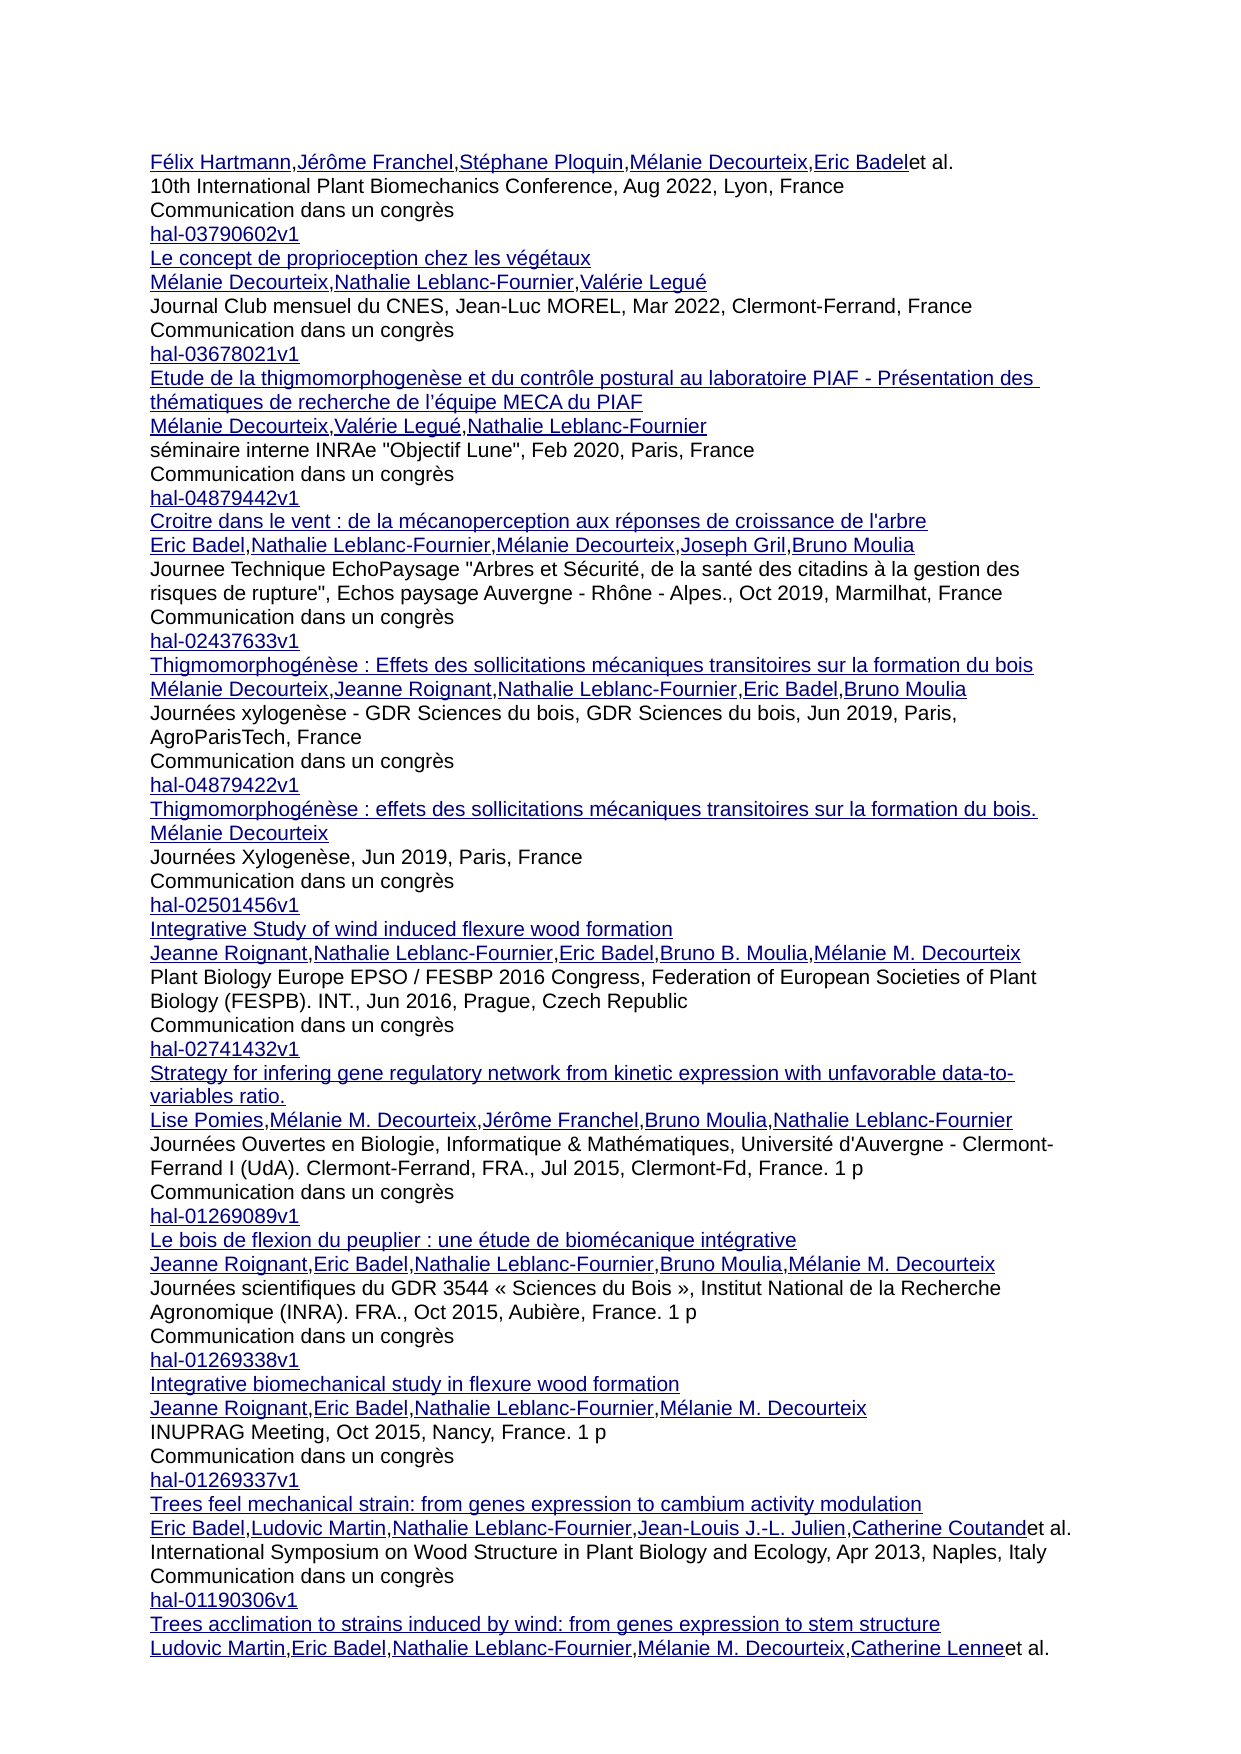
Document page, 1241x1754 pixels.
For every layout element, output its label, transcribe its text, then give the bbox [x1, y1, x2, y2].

table_cell Croitre dans le vent : de la mécanoperception aux réponses de croissance de l'arbre Eric Badel,Nathalie Leblanc-Fournier,Mélanie Decourteix,Joseph Gril,Bruno Moulia Journee Technique EchoPaysage "Arbres et Sécurité, de la santé des citadins à la gestion des risques de rupture", Echos paysage Auvergne - Rhône - Alpes., Oct 2019, Marmilhat, France Communication dans un congrès hal-02437633v1 [150, 509, 1090, 653]
table_cell Integrative biomechanical study in flexure wood formation Jeanne Roignant,Eric Badel,Nathalie Leblanc-Fournier,Mélanie M. Decourteix INUPRAG Meeting, Oct 2015, Nancy, France. 1 p Communication dans un congrès hal-01269337v1 [150, 1372, 1090, 1492]
table_cell Strategy for infering gene regulatory network from kinetic expression with unfavorable data-to-variables ratio. Lise Pomies,Mélanie M. Decourteix,Jérôme Franchel,Bruno Moulia,Nathalie Leblanc-Fournier Journées Ouvertes en Biologie, Informatique & Mathématiques, Université d'Auvergne - Clermont-Ferrand I (UdA). Clermont-Ferrand, FRA., Jul 2015, Clermont-Fd, France. 1 p Communication dans un congrès hal-01269089v1 [150, 1060, 1090, 1228]
table_cell Félix Hartmann,Jérôme Franchel,Stéphane Ploquin,Mélanie Decourteix,Eric Badelet al. 10th International Plant Biomechanics Conference, Aug 2022, Lyon, France Communication dans un congrès hal-03790602v1 [150, 150, 1090, 246]
table_cell Thigmomorphogénèse : Effets des sollicitations mécaniques transitoires sur la formation du bois Mélanie Decourteix,Jeanne Roignant,Nathalie Leblanc-Fournier,Eric Badel,Bruno Moulia Journées xylogenèse - GDR Sciences du bois, GDR Sciences du bois, Jun 2019, Paris, AgroParisTech, France Communication dans un congrès hal-04879422v1 [150, 653, 1090, 797]
table_cell Le bois de flexion du peuplier : une étude de biomécanique intégrative Jeanne Roignant,Eric Badel,Nathalie Leblanc-Fournier,Bruno Moulia,Mélanie M. Decourteix Journées scientifiques du GDR 3544 « Sciences du Bois », Institut National de la Recherche Agronomique (INRA). FRA., Oct 2015, Aubière, France. 1 p Communication dans un congrès hal-01269338v1 [150, 1228, 1090, 1372]
table_cell Trees acclimation to strains induced by wind: from genes expression to stem structure Ludovic Martin,Eric Badel,Nathalie Leblanc-Fournier,Mélanie M. Decourteix,Catherine Lenneet al. [150, 1611, 1090, 1659]
table_cell Integrative Study of wind induced flexure wood formation Jeanne Roignant,Nathalie Leblanc-Fournier,Eric Badel,Bruno B. Moulia,Mélanie M. Decourteix Plant Biology Europe EPSO / FESBP 2016 Congress, Federation of European Societies of Plant Biology (FESPB). INT., Jun 2016, Prague, Czech Republic Communication dans un congrès hal-02741432v1 [150, 917, 1090, 1060]
table_cell Etude de la thigmomorphogenèse et du contrôle postural au laboratoire PIAF - Présentation des thématiques de recherche de l’équipe MECA du PIAF Mélanie Decourteix,Valérie Legué,Nathalie Leblanc-Fournier séminaire interne INRAe "Objectif Lune", Feb 2020, Paris, France Communication dans un congrès hal-04879442v1 [150, 366, 1090, 509]
table_cell Trees feel mechanical strain: from genes expression to cambium activity modulation Eric Badel,Ludovic Martin,Nathalie Leblanc-Fournier,Jean-Louis J.-L. Julien,Catherine Coutandet al. International Symposium on Wood Structure in Plant Biology and Ecology, Apr 2013, Naples, Italy Communication dans un congrès hal-01190306v1 [150, 1492, 1090, 1611]
table_cell Le concept de proprioception chez les végétaux Mélanie Decourteix,Nathalie Leblanc-Fournier,Valérie Legué Journal Club mensuel du CNES, Jean-Luc MOREL, Mar 2022, Clermont-Ferrand, France Communication dans un congrès hal-03678021v1 [150, 246, 1090, 366]
table_cell Thigmomorphogénèse : effets des sollicitations mécaniques transitoires sur la formation du bois. Mélanie Decourteix Journées Xylogenèse, Jun 2019, Paris, France Communication dans un congrès hal-02501456v1 [150, 797, 1090, 917]
